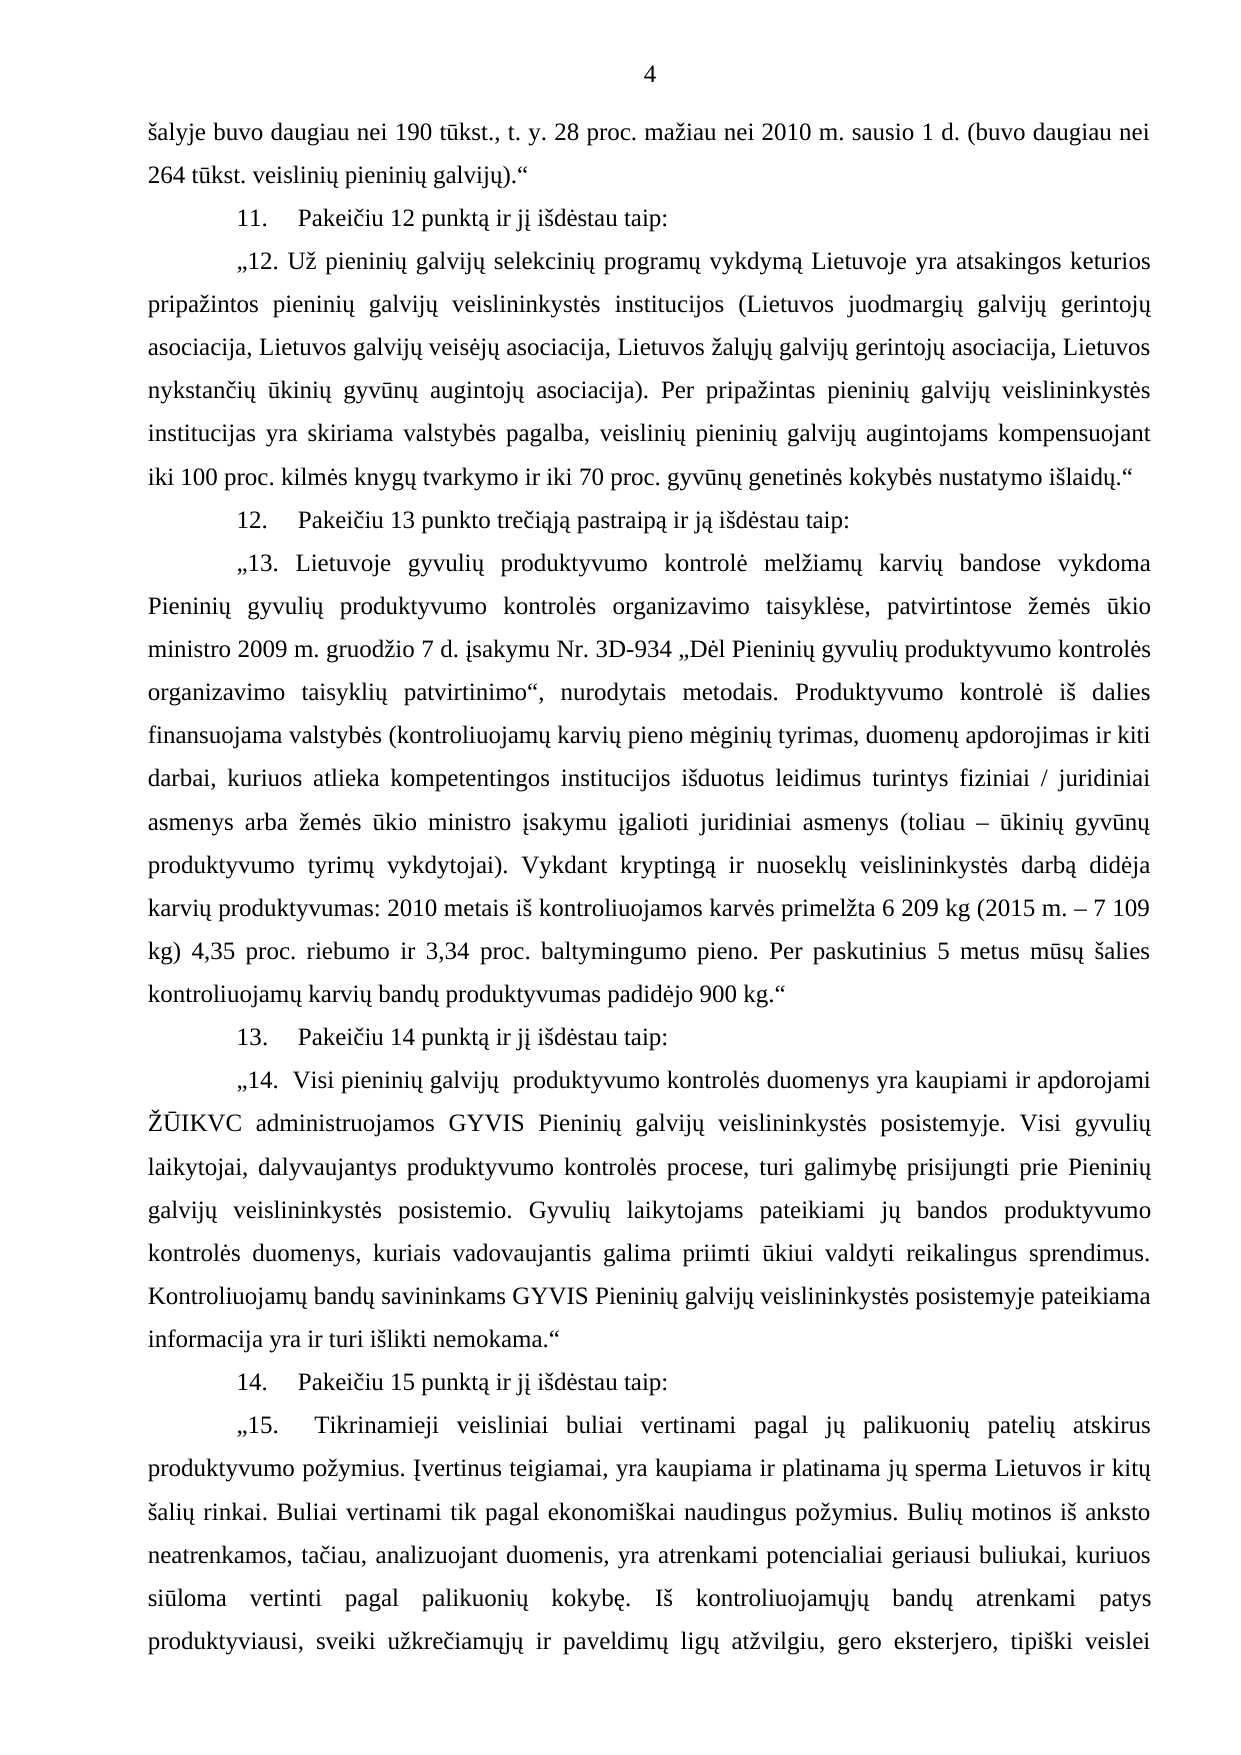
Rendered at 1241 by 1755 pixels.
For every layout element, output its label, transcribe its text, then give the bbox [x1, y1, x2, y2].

text 12. Pakeičiu 13 punkto trečiąją pastraipą ir ją išdėstau taip: [148, 505, 1152, 533]
text „13. Lietuvoje gyvulių produktyvumo kontrolė melžiamų karvių bandose vykdoma Pieninių gyvulių produktyvumo kontrolės organizavimo taisyklėse, patvirtintose žemės ūkio ministro 2009 m. gruodžio 7 d. įsakymu Nr. 3D-934 „Dėl Pieninių gyvulių produktyvumo kontrolės organizavimo taisyklių patvirtinimo“, nurodytais metodais. Produktyvumo kontrolė iš dalies finansuojama valstybės (kontroliuojamų karvių pieno mėginių tyrimas, duomenų apdorojimas ir kiti darbai, kuriuos atlieka kompetentingos institucijos išduotus leidimus turintys fiziniai / juridiniai asmenys arba žemės ūkio ministro įsakymu įgalioti juridiniai asmenys (toliau – ūkinių gyvūnų produktyvumo tyrimų vykdytojai). Vykdant kryptingą ir nuoseklų veislininkystės darbą didėja karvių produktyvumas: 2010 metais iš kontroliuojamos karvės primelžta 6 209 kg (2015 m. – 7 109 kg) 4,35 proc. riebumo ir 3,34 proc. baltymingumo pieno. Per paskutinius 5 metus mūsų šalies kontroliuojamų karvių bandų produktyvumas padidėjo 900 kg.“ [148, 548, 1152, 1008]
text šalyje buvo daugiau nei 190 tūkst., t. y. 28 proc. mažiau nei 2010 m. sausio 1 d. (buvo daugiau nei 264 tūkst. veislinių pieninių galvijų).“ [148, 117, 1152, 188]
text 11. Pakeičiu 12 punktą ir jį išdėstau taip: [148, 203, 1152, 232]
text „12. Už pieninių galvijų selekcinių programų vykdymą Lietuvoje yra atsakingos keturios pripažintos pieninių galvijų veislininkystės institucijos (Lietuvos juodmargių galvijų gerintojų asociacija, Lietuvos galvijų veisėjų asociacija, Lietuvos žalųjų galvijų gerintojų asociacija, Lietuvos nykstančių ūkinių gyvūnų augintojų asociacija). Per pripažintas pieninių galvijų veislininkystės institucijas yra skiriama valstybės pagalba, veislinių pieninių galvijų augintojams kompensuojant iki 100 proc. kilmės knygų tvarkymo ir iki 70 proc. gyvūnų genetinės kokybės nustatymo išlaidų.“ [148, 246, 1152, 490]
text „15. Tikrinamieji veisliniai buliai vertinami pagal jų palikuonių patelių atskirus produktyvumo požymius. Įvertinus teigiamai, yra kaupiama ir platinama jų sperma Lietuvos ir kitų šalių rinkai. Buliai vertinami tik pagal ekonomiškai naudingus požymius. Bulių motinos iš anksto neatrenkamos, tačiau, analizuojant duomenis, yra atrenkami potencialiai geriausi buliukai, kuriuos siūloma vertinti pagal palikuonių kokybę. Iš kontroliuojamųjų bandų atrenkami patys produktyviausi, sveiki užkrečiamųjų ir paveldimų ligų atžvilgiu, gero eksterjero, tipiški veislei [148, 1410, 1152, 1655]
text 14. Pakeičiu 15 punktą ir jį išdėstau taip: [148, 1367, 1152, 1396]
text „14. Visi pieninių galvijų produktyvumo kontrolės duomenys yra kaupiami ir apdorojami ŽŪIKVC administruojamos GYVIS Pieninių galvijų veislininkystės posistemyje. Visi gyvulių laikytojai, dalyvaujantys produktyvumo kontrolės procese, turi galimybę prisijungti prie Pieninių galvijų veislininkystės posistemio. Gyvulių laikytojams pateikiami jų bandos produktyvumo kontrolės duomenys, kuriais vadovaujantis galima priimti ūkiui valdyti reikalingus sprendimus. Kontroliuojamų bandų savininkams GYVIS Pieninių galvijų veislininkystės posistemyje pateikiama informacija yra ir turi išlikti nemokama.“ [148, 1065, 1152, 1353]
text 13. Pakeičiu 14 punktą ir jį išdėstau taip: [148, 1022, 1152, 1051]
